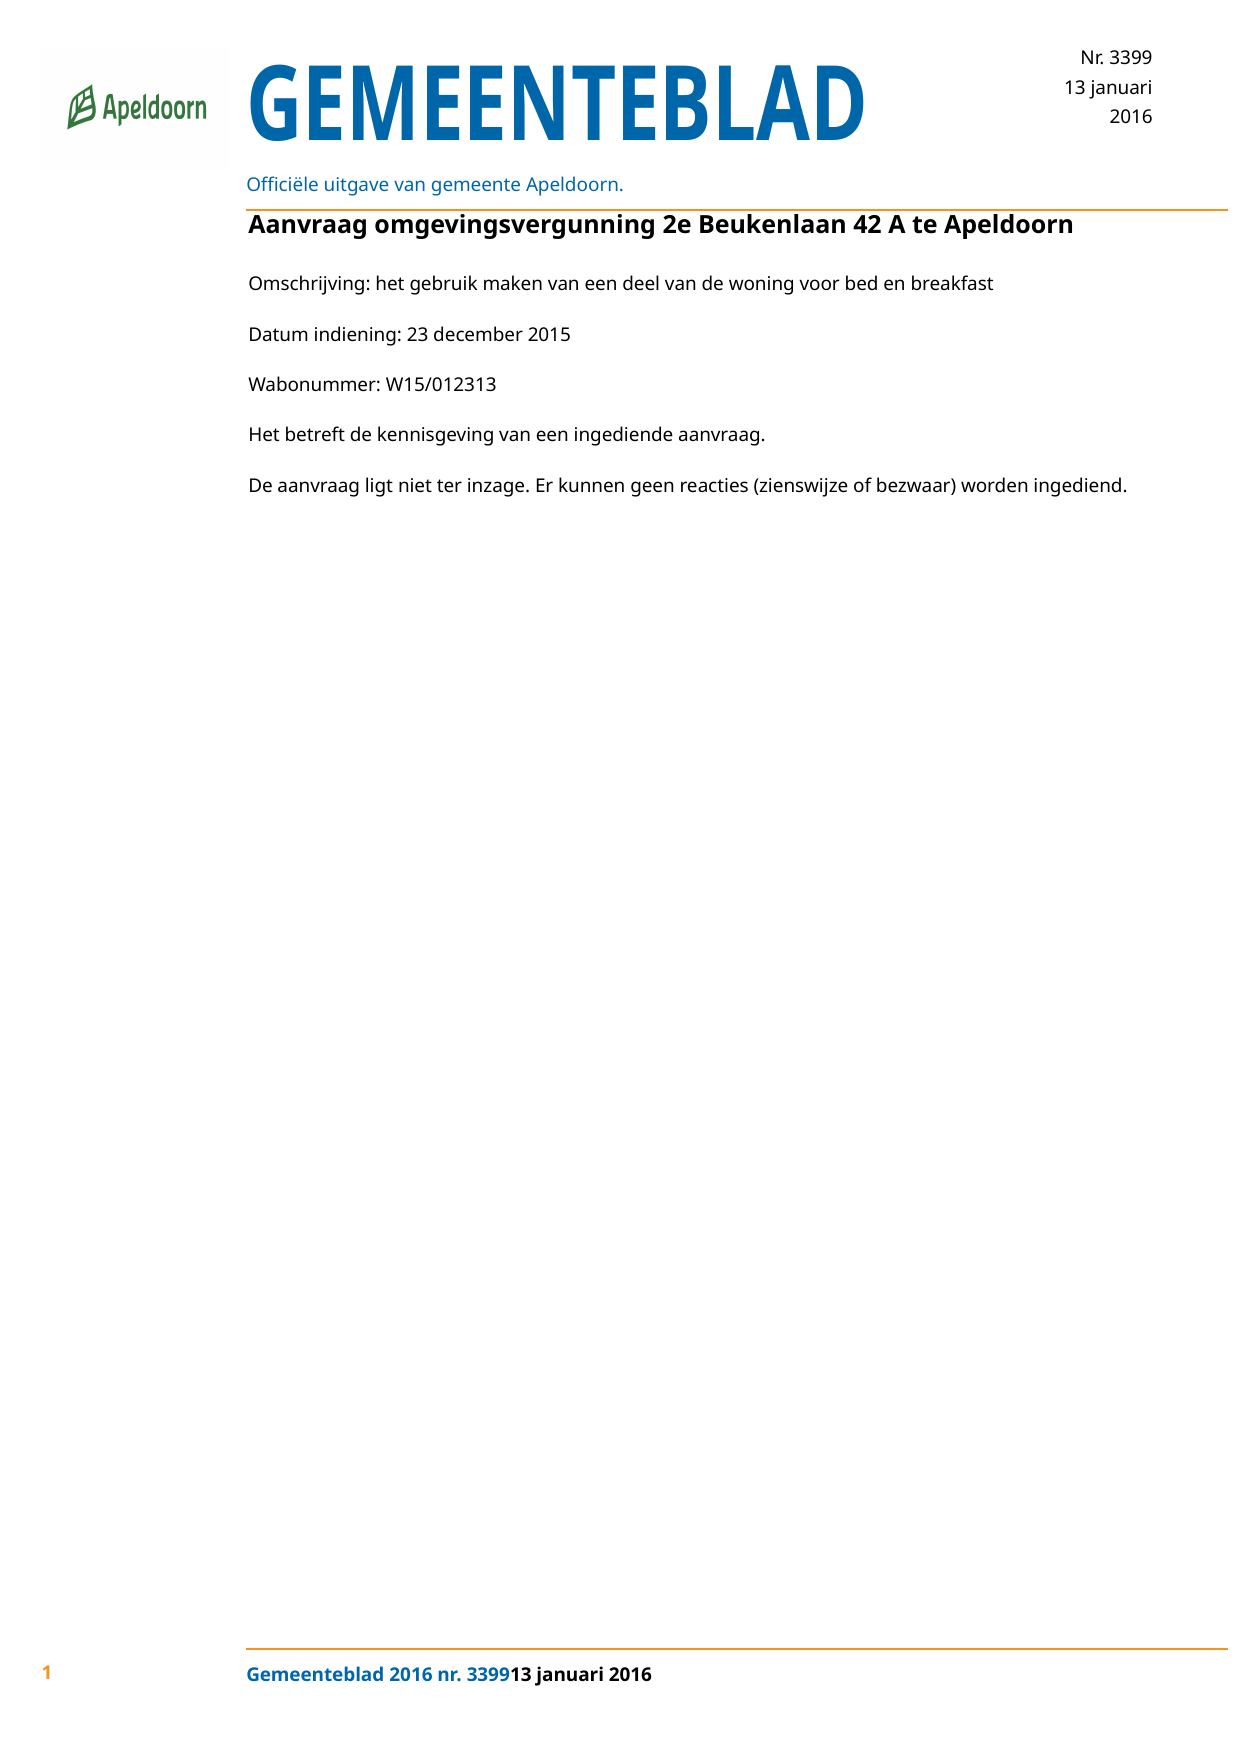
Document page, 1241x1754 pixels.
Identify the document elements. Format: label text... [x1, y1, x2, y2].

text Wabonummer: W15/012313 [248, 371, 1152, 397]
text De aanvraag ligt niet ter inzage. Er kunnen geen reacties (zienswijze of bezwaar) worden ingediend. [248, 472, 1152, 498]
text Het betreft de kennisgeving van een ingediende aanvraag. [248, 422, 1152, 447]
text Datum indiening: 23 december 2015 [248, 321, 1152, 346]
text Omschrijving: het gebruik maken van een deel van de woning voor bed en breakfast [248, 270, 1152, 296]
text Aanvraag omgevingsvergunning 2e Beukenlaan 42 A te Apeldoorn [248, 211, 1152, 241]
picture [41, 47, 231, 172]
